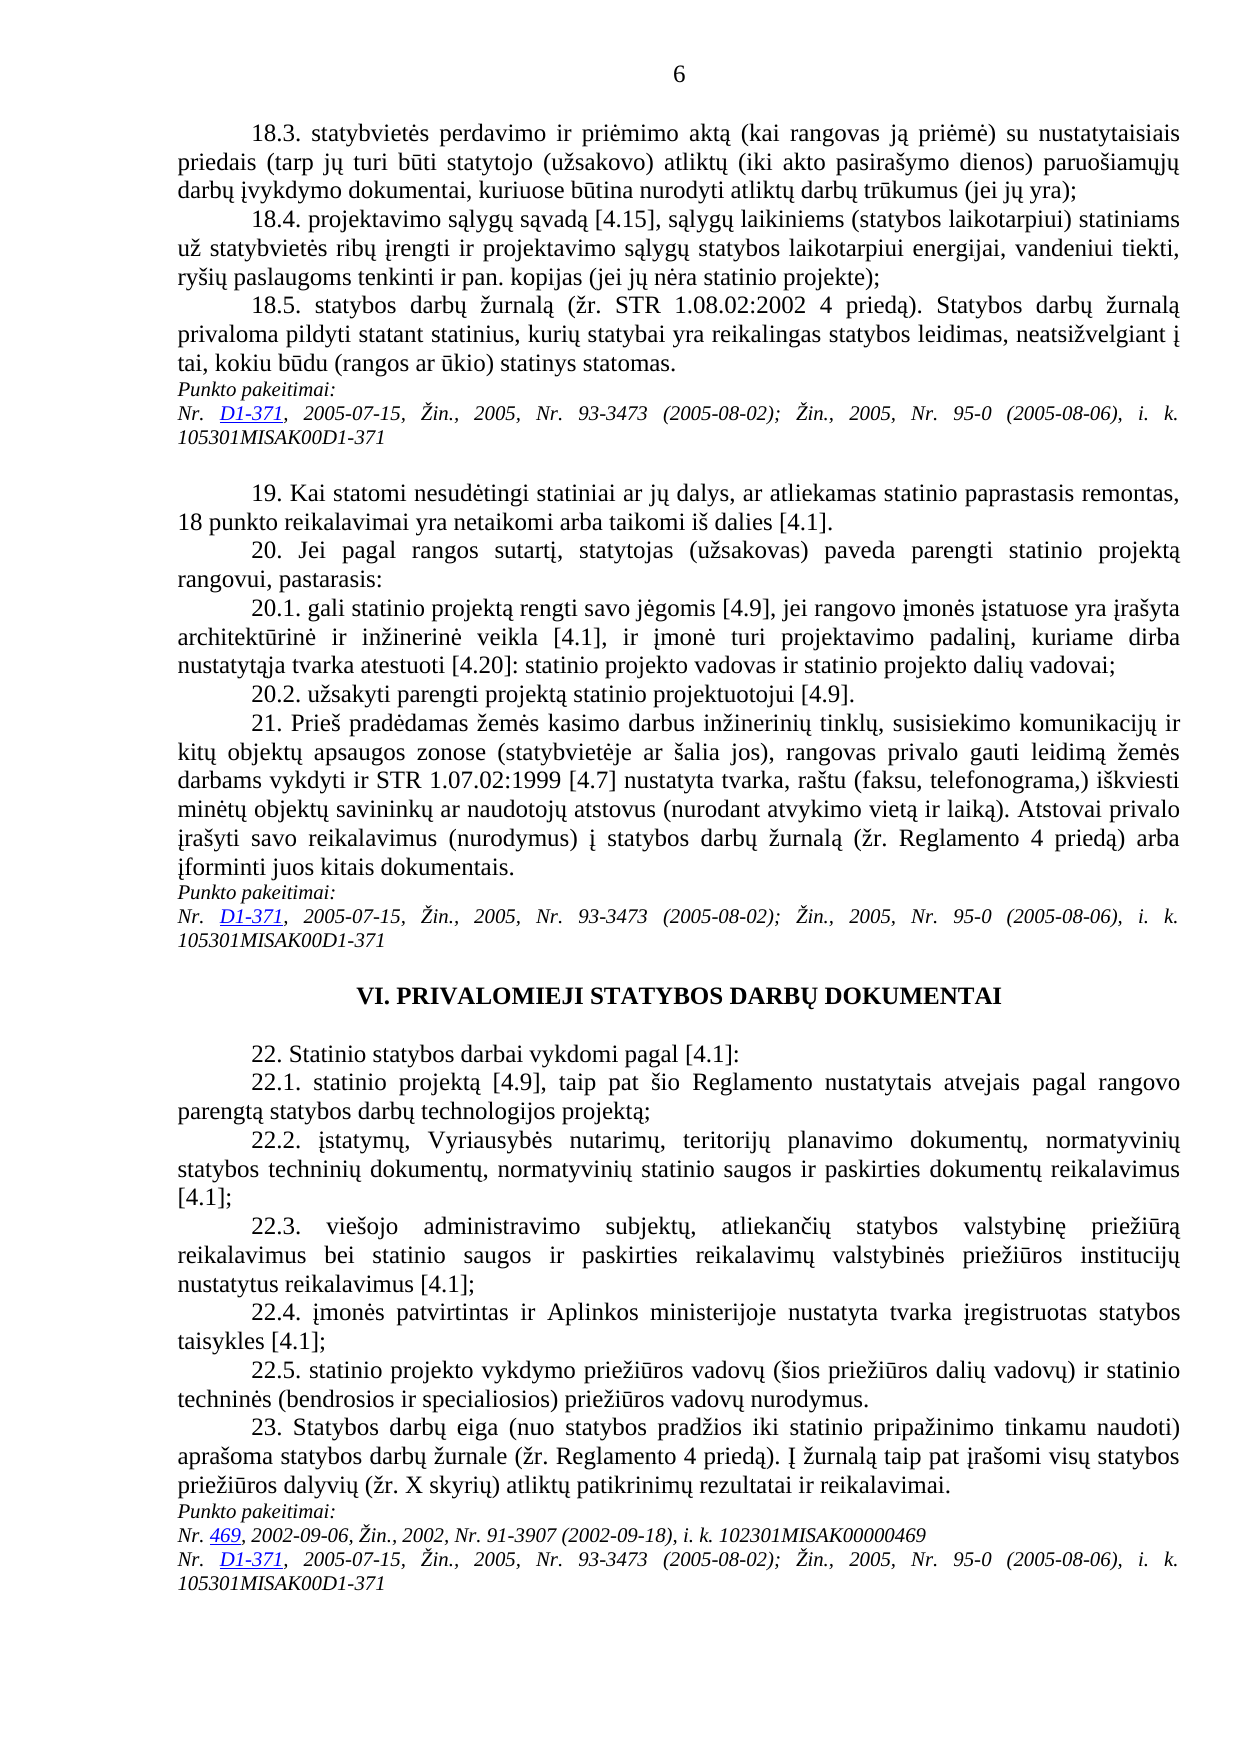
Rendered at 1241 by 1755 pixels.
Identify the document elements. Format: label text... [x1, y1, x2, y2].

text 23. Statybos darbų eiga (nuo statybos pradžios iki statinio pripažinimo tinkamu naudoti) aprašoma statybos darbų žurnale (žr. Reglamento 4 priedą). Į žurnalą taip pat įrašomi visų statybos priežiūros dalyvių (žr. X skyrių) atliktų patikrinimų rezultatai ir reikalavimai. [177, 1412, 1181, 1499]
text Nr. D1-371, 2005-07-15, Žin., 2005, Nr. 93-3473 (2005-08-02); Žin., 2005, Nr. 95-0 (2005-08-06), i. k. 105301MISAK00D1-371 [177, 904, 1181, 952]
text 22.5. statinio projekto vykdymo priežiūros vadovų (šios priežiūros dalių vadovų) ir statinio techninės (bendrosios ir specialiosios) priežiūros vadovų nurodymus. [177, 1355, 1181, 1412]
text 18.5. statybos darbų žurnalą (žr. STR 1.08.02:2002 4 priedą). Statybos darbų žurnalą privaloma pildyti statant statinius, kurių statybai yra reikalingas statybos leidimas, neatsižvelgiant į tai, kokiu būdu (rangos ar ūkio) statinys statomas. [177, 291, 1181, 377]
text VI. PRIVALOMIEJI STATYBOS DARBŲ DOKUMENTAI [177, 981, 1181, 1010]
text 22.1. statinio projektą [4.9], taip pat šio Reglamento nustatytais atvejais pagal rangovo parengtą statybos darbų technologijos projektą; [177, 1067, 1181, 1125]
text 22.3. viešojo administravimo subjektų, atliekančių statybos valstybinę priežiūrą reikalavimus bei statinio saugos ir paskirties reikalavimų valstybinės priežiūros institucijų nustatytus reikalavimus [4.1]; [177, 1211, 1181, 1297]
text Punkto pakeitimai: [177, 377, 1181, 401]
text 22. Statinio statybos darbai vykdomi pagal [4.1]: [177, 1039, 1181, 1067]
text 18.3. statybvietės perdavimo ir priėmimo aktą (kai rangovas ją priėmė) su nustatytaisiais priedais (tarp jų turi būti statytojo (užsakovo) atliktų (iki akto pasirašymo dienos) paruošiamųjų darbų įvykdymo dokumentai, kuriuose būtina nurodyti atliktų darbų trūkumus (jei jų yra); [177, 118, 1181, 204]
text 20. Jei pagal rangos sutartį, statytojas (užsakovas) paveda parengti statinio projektą rangovui, pastarasis: [177, 535, 1181, 593]
text 21. Prieš pradėdamas žemės kasimo darbus inžinerinių tinklų, susisiekimo komunikacijų ir kitų objektų apsaugos zonose (statybvietėje ar šalia jos), rangovas privalo gauti leidimą žemės darbams vykdyti ir STR 1.07.02:1999 [4.7] nustatyta tvarka, raštu (faksu, telefonograma,) iškviesti minėtų objektų savininkų ar naudotojų atstovus (nurodant atvykimo vietą ir laiką). Atstovai privalo įrašyti savo reikalavimus (nurodymus) į statybos darbų žurnalą (žr. Reglamento 4 priedą) arba įforminti juos kitais dokumentais. [177, 708, 1181, 880]
text Nr. D1-371, 2005-07-15, Žin., 2005, Nr. 93-3473 (2005-08-02); Žin., 2005, Nr. 95-0 (2005-08-06), i. k. 105301MISAK00D1-371 [177, 1547, 1181, 1595]
text Punkto pakeitimai: [177, 880, 1181, 904]
text Punkto pakeitimai: [177, 1499, 1181, 1523]
text 20.1. gali statinio projektą rengti savo jėgomis [4.9], jei rangovo įmonės įstatuose yra įrašyta architektūrinė ir inžinerinė veikla [4.1], ir įmonė turi projektavimo padalinį, kuriame dirba nustatytąja tvarka atestuoti [4.20]: statinio projekto vadovas ir statinio projekto dalių vadovai; [177, 593, 1181, 679]
text 19. Kai statomi nesudėtingi statiniai ar jų dalys, ar atliekamas statinio paprastasis remontas, 18 punkto reikalavimai yra netaikomi arba taikomi iš dalies [4.1]. [177, 478, 1181, 535]
text 22.4. įmonės patvirtintas ir Aplinkos ministerijoje nustatyta tvarka įregistruotas statybos taisykles [4.1]; [177, 1297, 1181, 1355]
text 20.2. užsakyti parengti projektą statinio projektuotojui [4.9]. [177, 679, 1181, 708]
text Nr. 469, 2002-09-06, Žin., 2002, Nr. 91-3907 (2002-09-18), i. k. 102301MISAK00000469 [177, 1523, 1181, 1547]
text 22.2. įstatymų, Vyriausybės nutarimų, teritorijų planavimo dokumentų, normatyvinių statybos techninių dokumentų, normatyvinių statinio saugos ir paskirties dokumentų reikalavimus [4.1]; [177, 1125, 1181, 1211]
text 18.4. projektavimo sąlygų sąvadą [4.15], sąlygų laikiniems (statybos laikotarpiui) statiniams už statybvietės ribų įrengti ir projektavimo sąlygų statybos laikotarpiui energijai, vandeniui tiekti, ryšių paslaugoms tenkinti ir pan. kopijas (jei jų nėra statinio projekte); [177, 204, 1181, 291]
text Nr. D1-371, 2005-07-15, Žin., 2005, Nr. 93-3473 (2005-08-02); Žin., 2005, Nr. 95-0 (2005-08-06), i. k. 105301MISAK00D1-371 [177, 401, 1181, 449]
